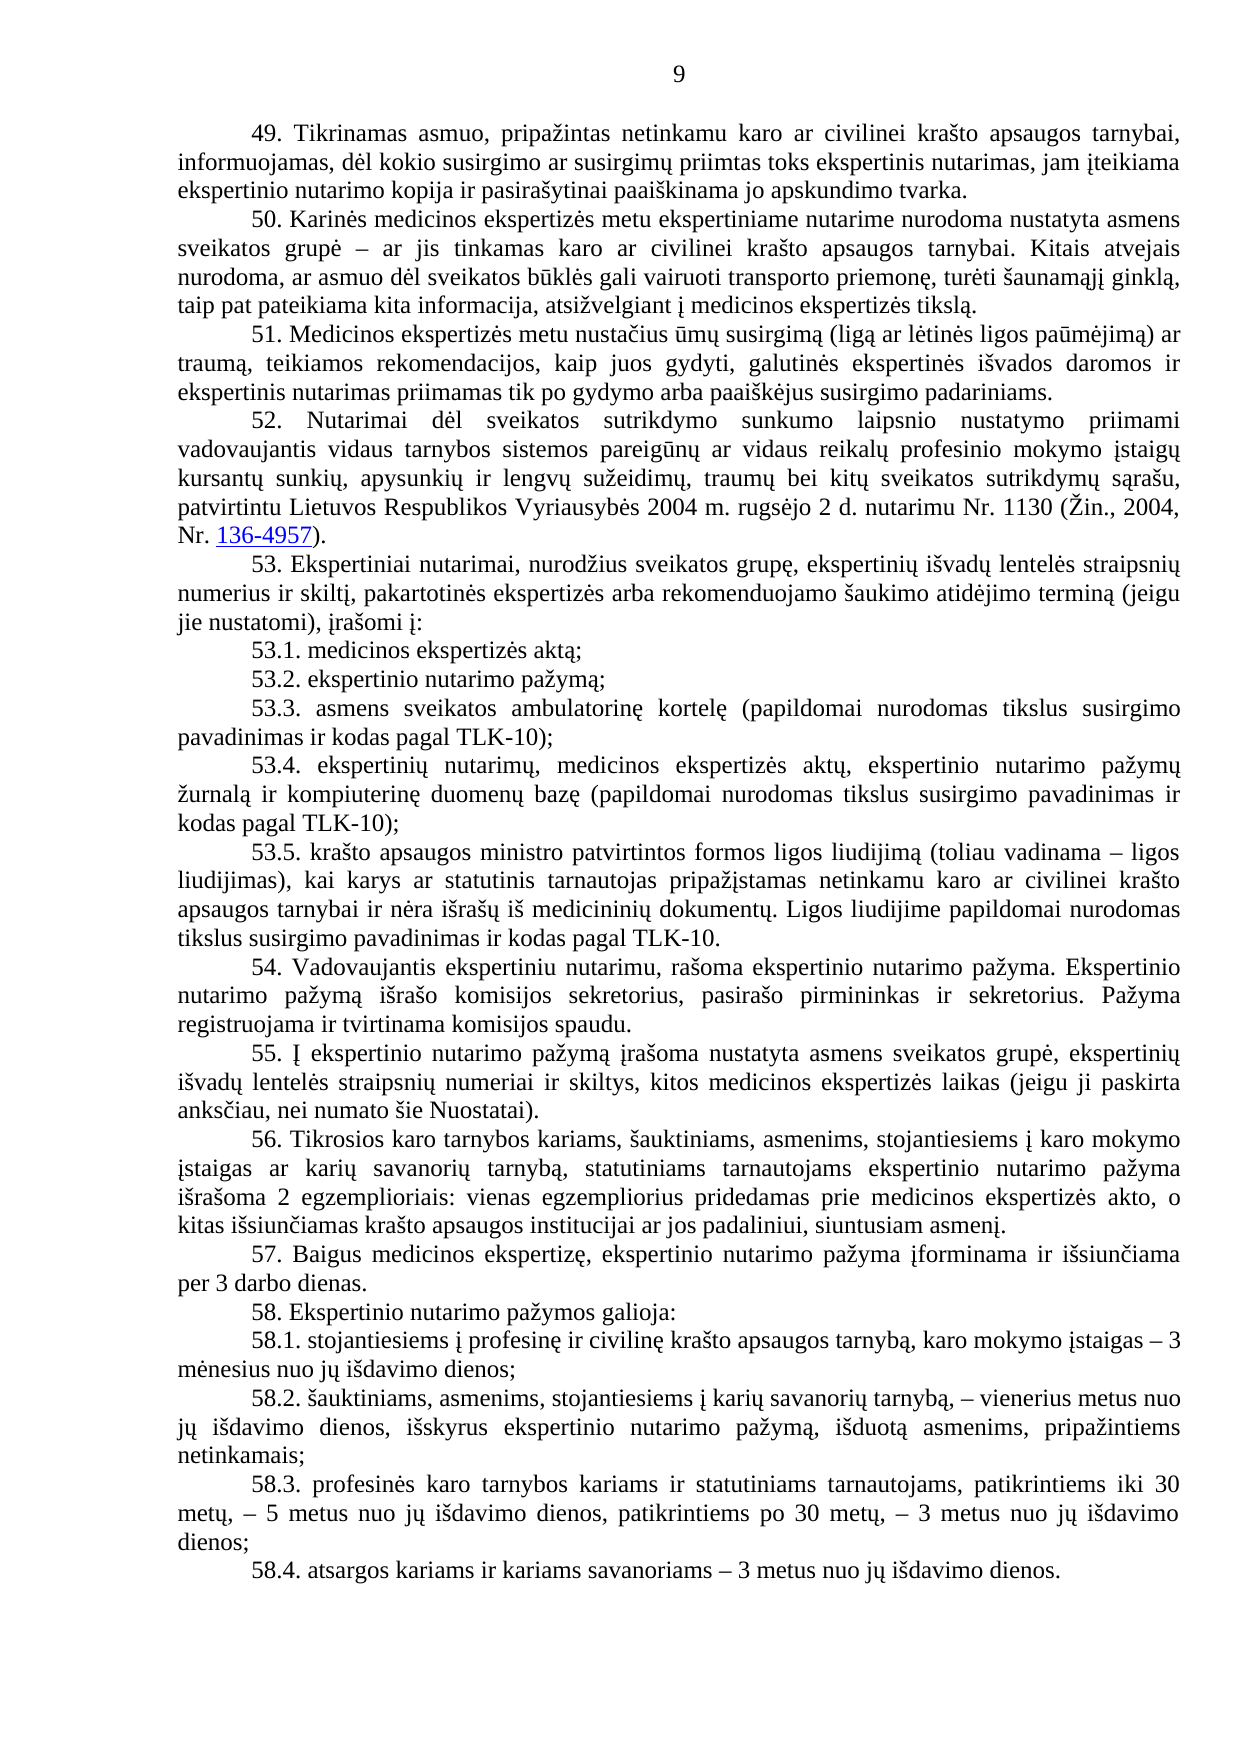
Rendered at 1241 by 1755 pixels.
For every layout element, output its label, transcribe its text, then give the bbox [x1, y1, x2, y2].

text 53.2. ekspertinio nutarimo pažymą; [177, 664, 1181, 693]
text 57. Baigus medicinos ekspertizę, ekspertinio nutarimo pažyma įforminama ir išsiunčiama per 3 darbo dienas. [177, 1239, 1181, 1297]
text 55. Į ekspertinio nutarimo pažymą įrašoma nustatyta asmens sveikatos grupė, ekspertinių išvadų lentelės straipsnių numeriai ir skiltys, kitos medicinos ekspertizės laikas (jeigu ji paskirta anksčiau, nei numato šie Nuostatai). [177, 1038, 1181, 1124]
text 51. Medicinos ekspertizės metu nustačius ūmų susirgimą (ligą ar lėtinės ligos paūmėjimą) ar traumą, teikiamos rekomendacijos, kaip juos gydyti, galutinės ekspertinės išvados daromos ir ekspertinis nutarimas priimamas tik po gydymo arba paaiškėjus susirgimo padariniams. [177, 319, 1181, 406]
text 54. Vadovaujantis ekspertiniu nutarimu, rašoma ekspertinio nutarimo pažyma. Ekspertinio nutarimo pažymą išrašo komisijos sekretorius, pasirašo pirmininkas ir sekretorius. Pažyma registruojama ir tvirtinama komisijos spaudu. [177, 952, 1181, 1038]
text 53.3. asmens sveikatos ambulatorinę kortelę (papildomai nurodomas tikslus susirgimo pavadinimas ir kodas pagal TLK-10); [177, 693, 1181, 751]
text 52. Nutarimai dėl sveikatos sutrikdymo sunkumo laipsnio nustatymo priimami vadovaujantis vidaus tarnybos sistemos pareigūnų ar vidaus reikalų profesinio mokymo įstaigų kursantų sunkių, apysunkių ir lengvų sužeidimų, traumų bei kitų sveikatos sutrikdymų sąrašu, patvirtintu Lietuvos Respublikos Vyriausybės 2004 m. rugsėjo 2 d. nutarimu Nr. 1130 (Žin., 2004, Nr. 136-4957). [177, 406, 1181, 549]
text 58.4. atsargos kariams ir kariams savanoriams – 3 metus nuo jų išdavimo dienos. [177, 1556, 1181, 1584]
text 50. Karinės medicinos ekspertizės metu ekspertiniame nutarime nurodoma nustatyta asmens sveikatos grupė – ar jis tinkamas karo ar civilinei krašto apsaugos tarnybai. Kitais atvejais nurodoma, ar asmuo dėl sveikatos būklės gali vairuoti transporto priemonę, turėti šaunamąjį ginklą, taip pat pateikiama kita informacija, atsižvelgiant į medicinos ekspertizės tikslą. [177, 204, 1181, 319]
text 58.1. stojantiesiems į profesinę ir civilinę krašto apsaugos tarnybą, karo mokymo įstaigas – 3 mėnesius nuo jų išdavimo dienos; [177, 1326, 1181, 1383]
text 58.2. šauktiniams, asmenims, stojantiesiems į karių savanorių tarnybą, – vienerius metus nuo jų išdavimo dienos, išskyrus ekspertinio nutarimo pažymą, išduotą asmenims, pripažintiems netinkamais; [177, 1383, 1181, 1469]
text 53.1. medicinos ekspertizės aktą; [177, 636, 1181, 664]
text 53. Ekspertiniai nutarimai, nurodžius sveikatos grupę, ekspertinių išvadų lentelės straipsnių numerius ir skiltį, pakartotinės ekspertizės arba rekomenduojamo šaukimo atidėjimo terminą (jeigu jie nustatomi), įrašomi į: [177, 549, 1181, 636]
text 53.5. krašto apsaugos ministro patvirtintos formos ligos liudijimą (toliau vadinama – ligos liudijimas), kai karys ar statutinis tarnautojas pripažįstamas netinkamu karo ar civilinei krašto apsaugos tarnybai ir nėra išrašų iš medicininių dokumentų. Ligos liudijime papildomai nurodomas tikslus susirgimo pavadinimas ir kodas pagal TLK-10. [177, 837, 1181, 952]
text 58.3. profesinės karo tarnybos kariams ir statutiniams tarnautojams, patikrintiems iki 30 metų, – 5 metus nuo jų išdavimo dienos, patikrintiems po 30 metų, – 3 metus nuo jų išdavimo dienos; [177, 1469, 1181, 1556]
text 58. Ekspertinio nutarimo pažymos galioja: [177, 1297, 1181, 1326]
text 53.4. ekspertinių nutarimų, medicinos ekspertizės aktų, ekspertinio nutarimo pažymų žurnalą ir kompiuterinę duomenų bazę (papildomai nurodomas tikslus susirgimo pavadinimas ir kodas pagal TLK-10); [177, 751, 1181, 837]
text 49. Tikrinamas asmuo, pripažintas netinkamu karo ar civilinei krašto apsaugos tarnybai, informuojamas, dėl kokio susirgimo ar susirgimų priimtas toks ekspertinis nutarimas, jam įteikiama ekspertinio nutarimo kopija ir pasirašytinai paaiškinama jo apskundimo tvarka. [177, 118, 1181, 204]
text 56. Tikrosios karo tarnybos kariams, šauktiniams, asmenims, stojantiesiems į karo mokymo įstaigas ar karių savanorių tarnybą, statutiniams tarnautojams ekspertinio nutarimo pažyma išrašoma 2 egzemplioriais: vienas egzempliorius pridedamas prie medicinos ekspertizės akto, o kitas išsiunčiamas krašto apsaugos institucijai ar jos padaliniui, siuntusiam asmenį. [177, 1124, 1181, 1239]
